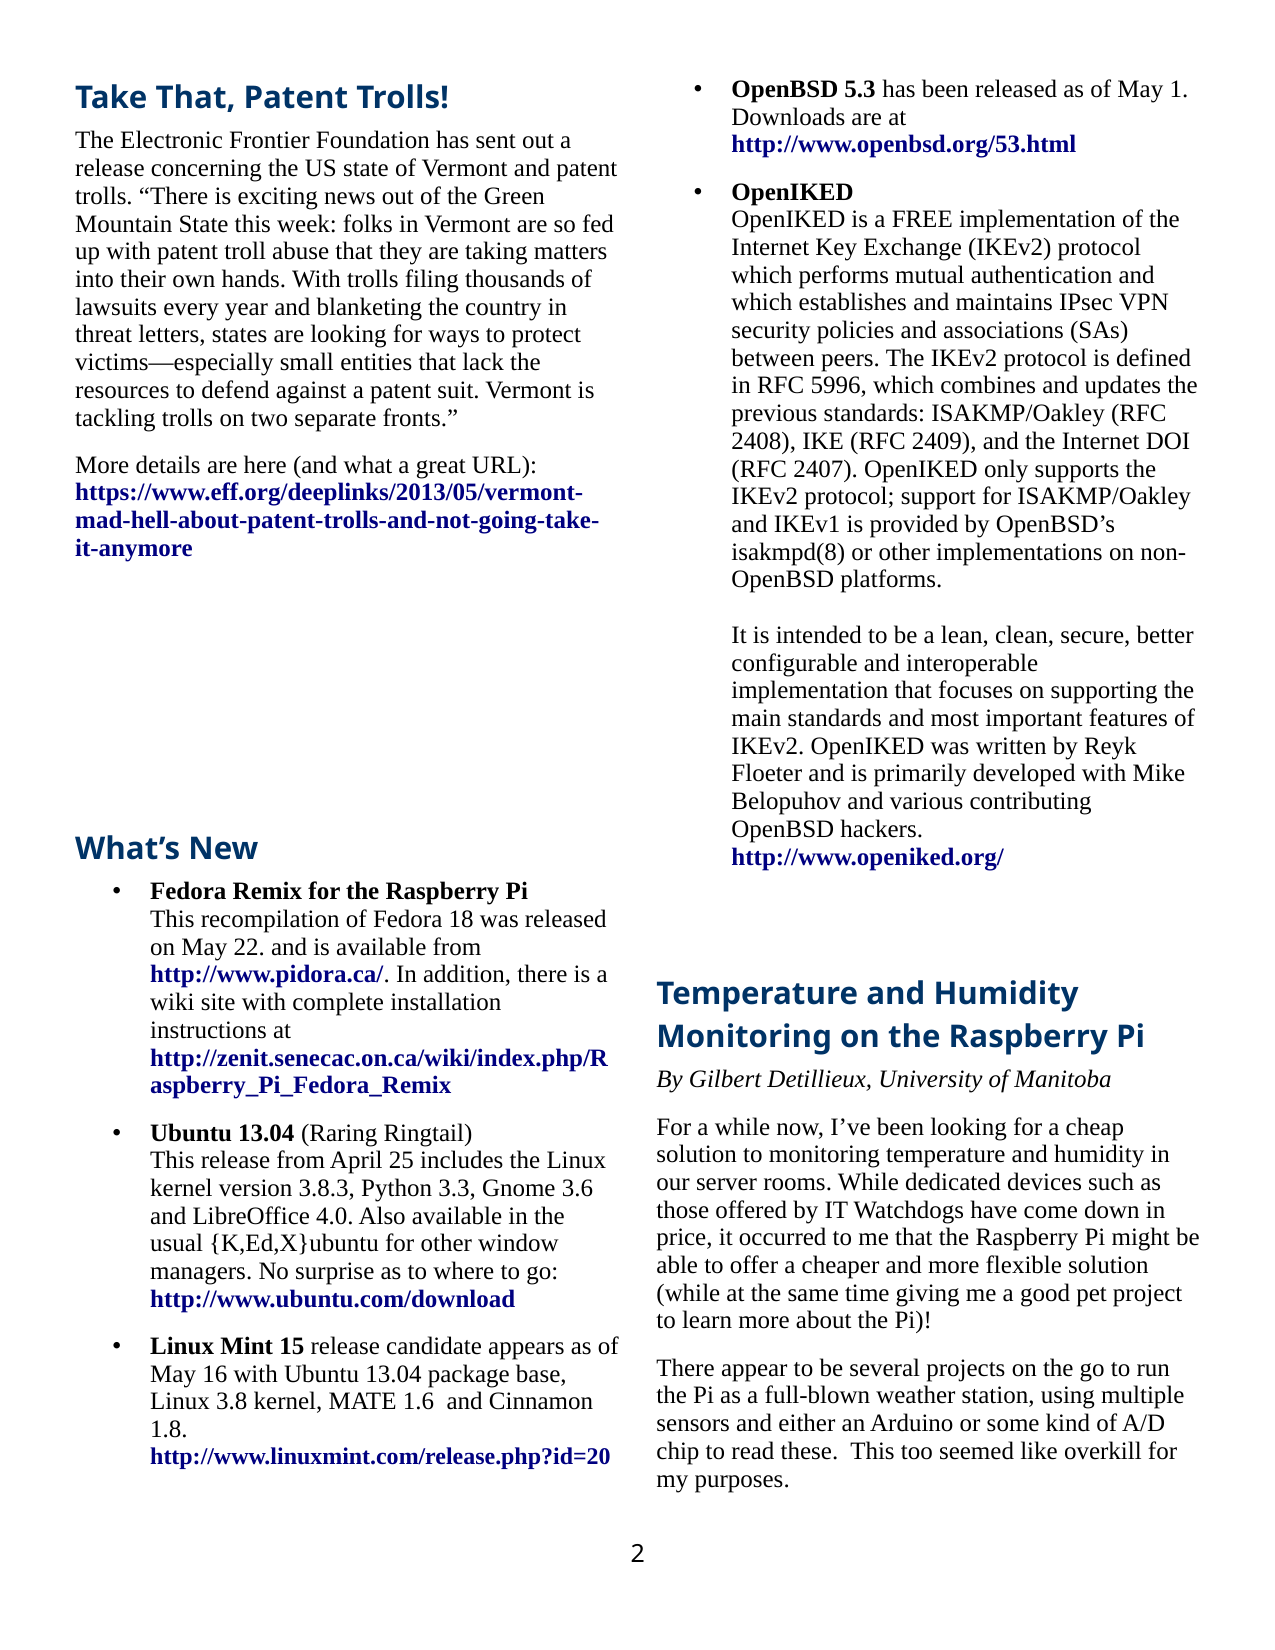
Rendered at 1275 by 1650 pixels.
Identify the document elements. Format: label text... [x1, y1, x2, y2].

list Ubuntu 13.04 (Raring Ringtail) This release from April 25 includes the Linux kernel version 3.8.3, Python 3.3, Gnome 3.6 and LibreOffice 4.0. Also available in the usual {K,Ed,X}ubuntu for other window managers. No surprise as to where to go: http://www.ubuntu.com/download [112, 1119, 619, 1313]
subtitle Temperature and Humidity Monitoring on the Raspberry Pi [656, 971, 1200, 1057]
subtitle Take That, Patent Trolls! [75, 75, 619, 118]
list OpenIKED OpenIKED is a FREE implementation of the Internet Key Exchange (IKEv2) protocol which performs mutual authentication and which establishes and maintains IPsec VPN security policies and associations (SAs) between peers. The IKEv2 protocol is defined in RFC 5996, which combines and updates the previous standards: ISAKMP/Oakley (RFC 2408), IKE (RFC 2409), and the Internet DOI (RFC 2407). OpenIKED only supports the IKEv2 protocol; support for ISAKMP/Oakley and IKEv1 is provided by OpenBSD’s isakmpd(8) or other implementations on non-OpenBSD platforms. It is intended to be a lean, clean, secure, better configurable and interoperable implementation that focuses on supporting the main standards and most important features of IKEv2. OpenIKED was written by Reyk Floeter and is primarily developed with Mike Belopuhov and various contributing OpenBSD hackers. http://www.openiked.org/ [694, 178, 1200, 870]
text The Electronic Frontier Foundation has sent out a release concerning the US state of Vermont and patent trolls. “There is exciting news out of the Green Mountain State this week: folks in Vermont are so fed up with patent troll abuse that they are taking matters into their own hands. With trolls filing thousands of lawsuits every year and blanketing the country in threat letters, states are looking for ways to protect victims—especially small entities that lack the resources to defend against a patent suit. Vermont is tackling trolls on two separate fronts.” [75, 127, 619, 431]
text For a while now, I’ve been looking for a cheap solution to monitoring temperature and humidity in our server rooms. While dedicated devices such as those offered by IT Watchdogs have come down in price, it occurred to me that the Raspberry Pi might be able to offer a cheaper and more flexible solution (while at the same time giving me a good pet project to learn more about the Pi)! [656, 1113, 1200, 1334]
text More details are here (and what a great URL): https://www.eff.org/deeplinks/2013/05/vermont-mad-hell-about-patent-trolls-and-not-going-take-it-anymore [75, 451, 619, 562]
list Fedora Remix for the Raspberry Pi This recompilation of Fedora 18 was released on May 22. and is available from http://www.pidora.ca/. In addition, there is a wiki site with complete installation instructions at http://zenit.senecac.on.ca/wiki/index.php/Raspberry_Pi_Fedora_Remix [112, 877, 619, 1099]
subtitle What’s New [75, 826, 619, 868]
list Linux Mint 15 release candidate appears as of May 16 with Ubuntu 13.04 package base, Linux 3.8 kernel, MATE 1.6 and Cinnamon 1.8. http://www.linuxmint.com/release.php?id=20 [112, 1332, 619, 1469]
list OpenBSD 5.3 has been released as of May 1. Downloads are at http://www.openbsd.org/53.html [694, 75, 1200, 158]
text There appear to be several projects on the go to run the Pi as a full-blown weather station, using multiple sensors and either an Arduino or some kind of A/D chip to read these. This too seemed like overkill for my purposes. [656, 1354, 1200, 1492]
text By Gilbert Detillieux, University of Manitoba [656, 1066, 1200, 1093]
